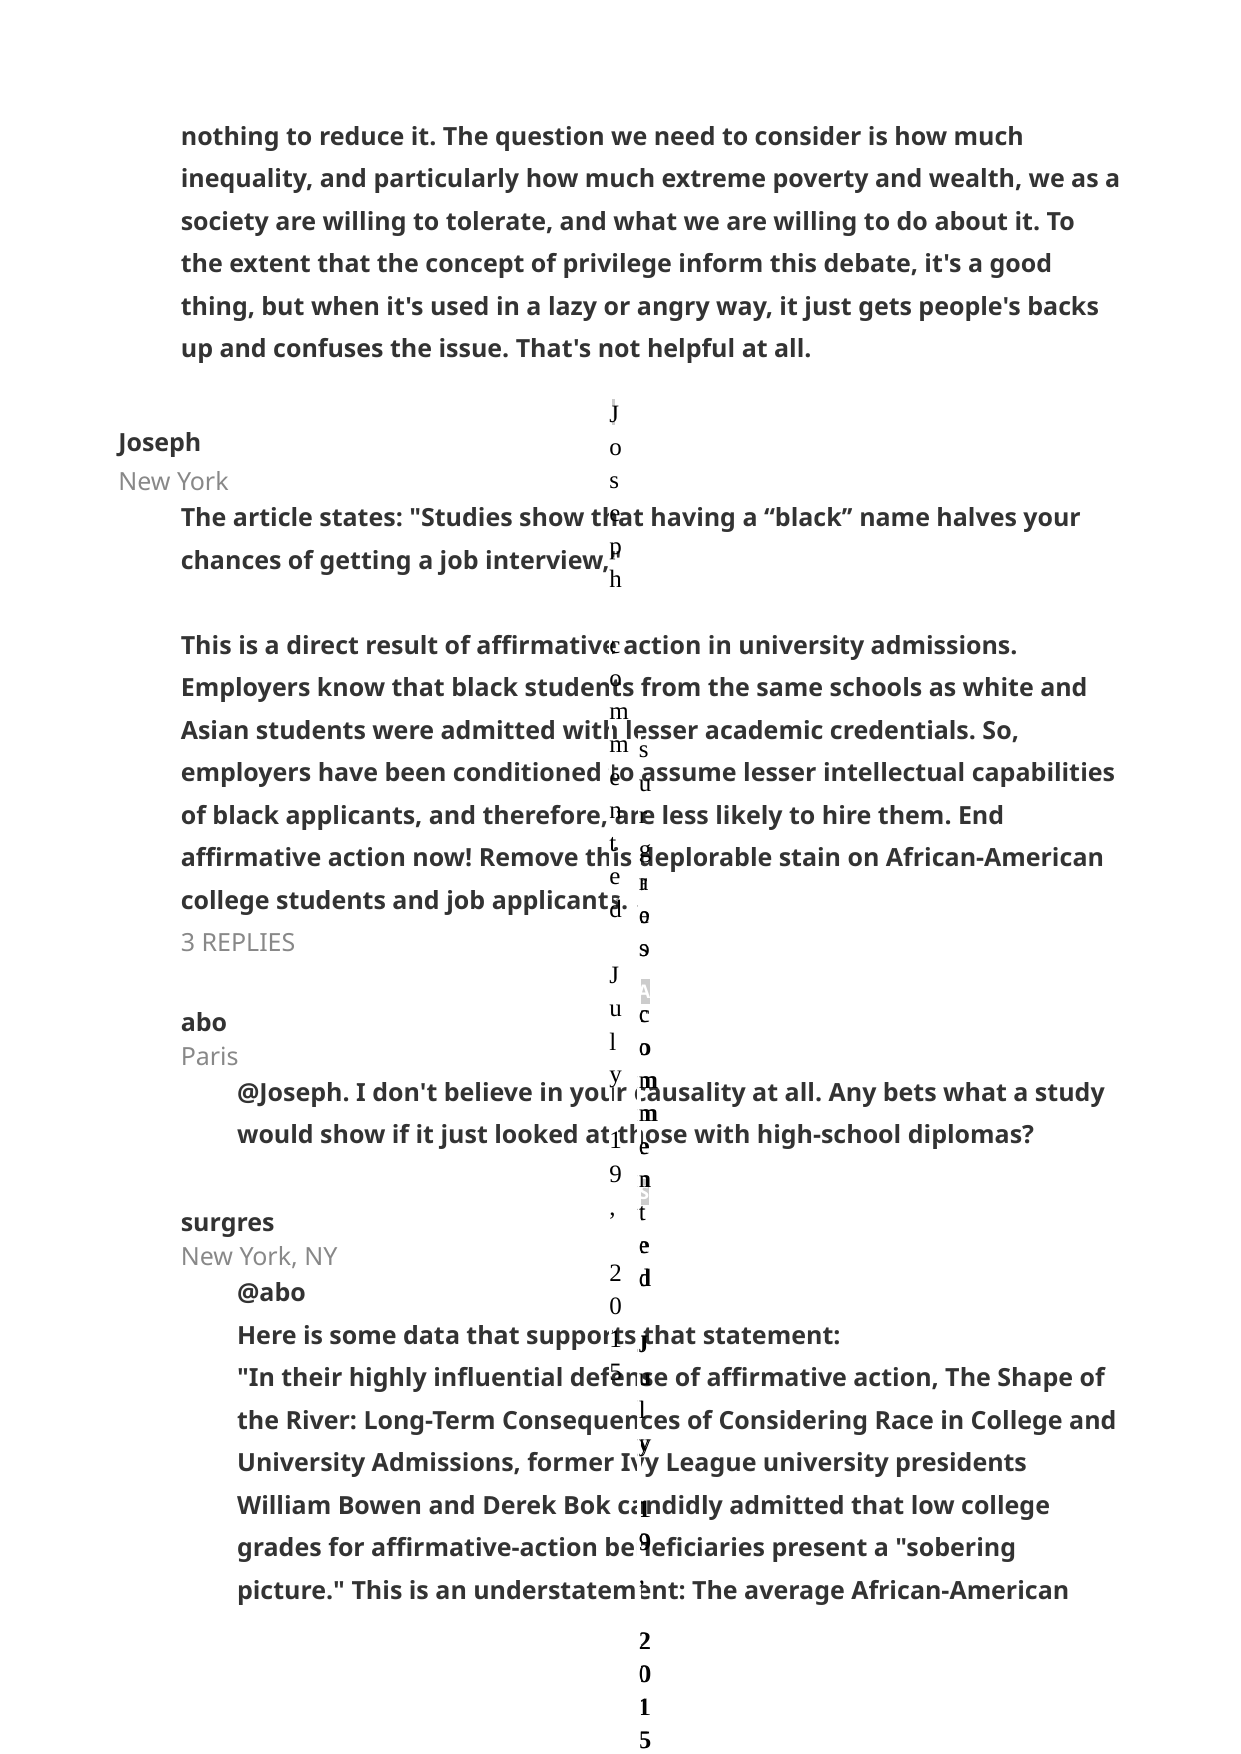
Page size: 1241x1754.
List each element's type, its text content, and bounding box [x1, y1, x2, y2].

text The article states: "Studies show that having a ‘‘black’’ name halves your chances of getting a job interview," This is a direct result of affirmative action in university admissions. Employers know that black students from the same schools as white and Asian students were admitted with lesser academic credentials. So, employers have been conditioned to assume lesser intellectual capabilities of black applicants, and therefore, are less likely to hire them. End affirmative action now! Remove this deplorable stain on African-American college students and job applicants. [612, 500, 1122, 916]
text A [181, 959, 609, 1004]
text Paris [641, 1038, 1122, 1072]
text surgres [641, 1205, 1122, 1239]
text The term "privilege" assumes that unmerited advantages are given to some individuals or groups who then abuse them. Of course inequality based on race, while it will always be with us, is plainly wrong, and most people will continue to struggle against deliberate, unconscious, and institutional racism. But inequality is both inevitable and deserved if people work hard or have a creative ideas that others are willing to pay for. Railing against all inequality is a futile and quixotic exercise that does nothing to reduce it. The question we need to consider is how much inequality, and particularly how much extreme poverty and wealth, we as a society are willing to tolerate, and what we are willing to do about it. To the extent that the concept of privilege inform this debate, it's a good thing, but when it's used in a lazy or angry way, it just gets people's backs up and confuses the issue. That's not helpful at all. [181, 118, 1122, 365]
text S [612, 1159, 637, 1205]
text S [181, 1159, 609, 1205]
text New York [612, 464, 1122, 498]
text New York, NY [612, 1239, 637, 1273]
text Joseph [118, 425, 609, 459]
text surgres [181, 1205, 609, 1239]
text S [641, 1159, 1106, 1205]
text A [612, 959, 637, 1004]
text Paris [612, 1038, 637, 1072]
subtitle 3 REPLIES [181, 925, 609, 959]
text @Joseph. I don't believe in your causality at all. Any bets what a study would show if it just looked at those with high-school diplomas? [237, 1074, 609, 1151]
text New York [118, 464, 609, 498]
text New York, NY [181, 1239, 609, 1273]
text abo [181, 1004, 609, 1038]
text abo [641, 1004, 1122, 1038]
text Joseph [612, 425, 1122, 459]
text @abo Here is some data that supports that statement: "In their highly influential defense of affirmative action, The Shape of the River: Long-Term Consequences of Considering Race in College and University Admissions, former Ivy League university presidents William Bowen and Derek Bok candidly admitted that low college grades for affirmative-action beneficiaries present a "sobering picture." This is an understatement: The average African-American first-year law student has a grade-point average in the bottom 10% of his or her class. And while undergraduate GPAs for affirmative-action beneficiaries aren't quite as disappointing, that is in part because, as explained below, affirmative-action beneficiaries tend to shy away from subjects like science and engineering, which are graded on a tougher curve than other subjects." http://www.nationalaffairs.com/publications/detail/the-sad-irony-of-affi... [237, 1275, 637, 1606]
text @abo Here is some data that supports that statement: "In their highly influential defense of affirmative action, The Shape of the River: Long-Term Consequences of Considering Race in College and University Admissions, former Ivy League university presidents William Bowen and Derek Bok candidly admitted that low college grades for affirmative-action beneficiaries present a "sobering picture." This is an understatement: The average African-American first-year law student has a grade-point average in the bottom 10% of his or her class. And while undergraduate GPAs for affirmative-action beneficiaries aren't quite as disappointing, that is in part because, as explained below, affirmative-action beneficiaries tend to shy away from subjects like science and engineering, which are graded on a tougher curve than other subjects." http://www.nationalaffairs.com/publications/detail/the-sad-irony-of-affi... [641, 1275, 1122, 1606]
subtitle 3 REPLIES [641, 925, 1122, 959]
text J [118, 373, 1106, 425]
text Paris [181, 1038, 609, 1072]
text @Joseph. I don't believe in your causality at all. Any bets what a study would show if it just looked at those with high-school diplomas? [641, 1074, 1122, 1151]
text S [612, 1167, 618, 1174]
text abo [612, 1004, 637, 1038]
text surgres [612, 1205, 637, 1239]
text A [641, 959, 1106, 1004]
text New York, NY [641, 1239, 1122, 1273]
text The article states: "Studies show that having a ‘‘black’’ name halves your chances of getting a job interview," This is a direct result of affirmative action in university admissions. Employers know that black students from the same schools as white and Asian students were admitted with lesser academic credentials. So, employers have been conditioned to assume lesser intellectual capabilities of black applicants, and therefore, are less likely to hire them. End affirmative action now! Remove this deplorable stain on African-American college students and job applicants. [181, 500, 609, 916]
subtitle 3 REPLIES [612, 925, 637, 959]
